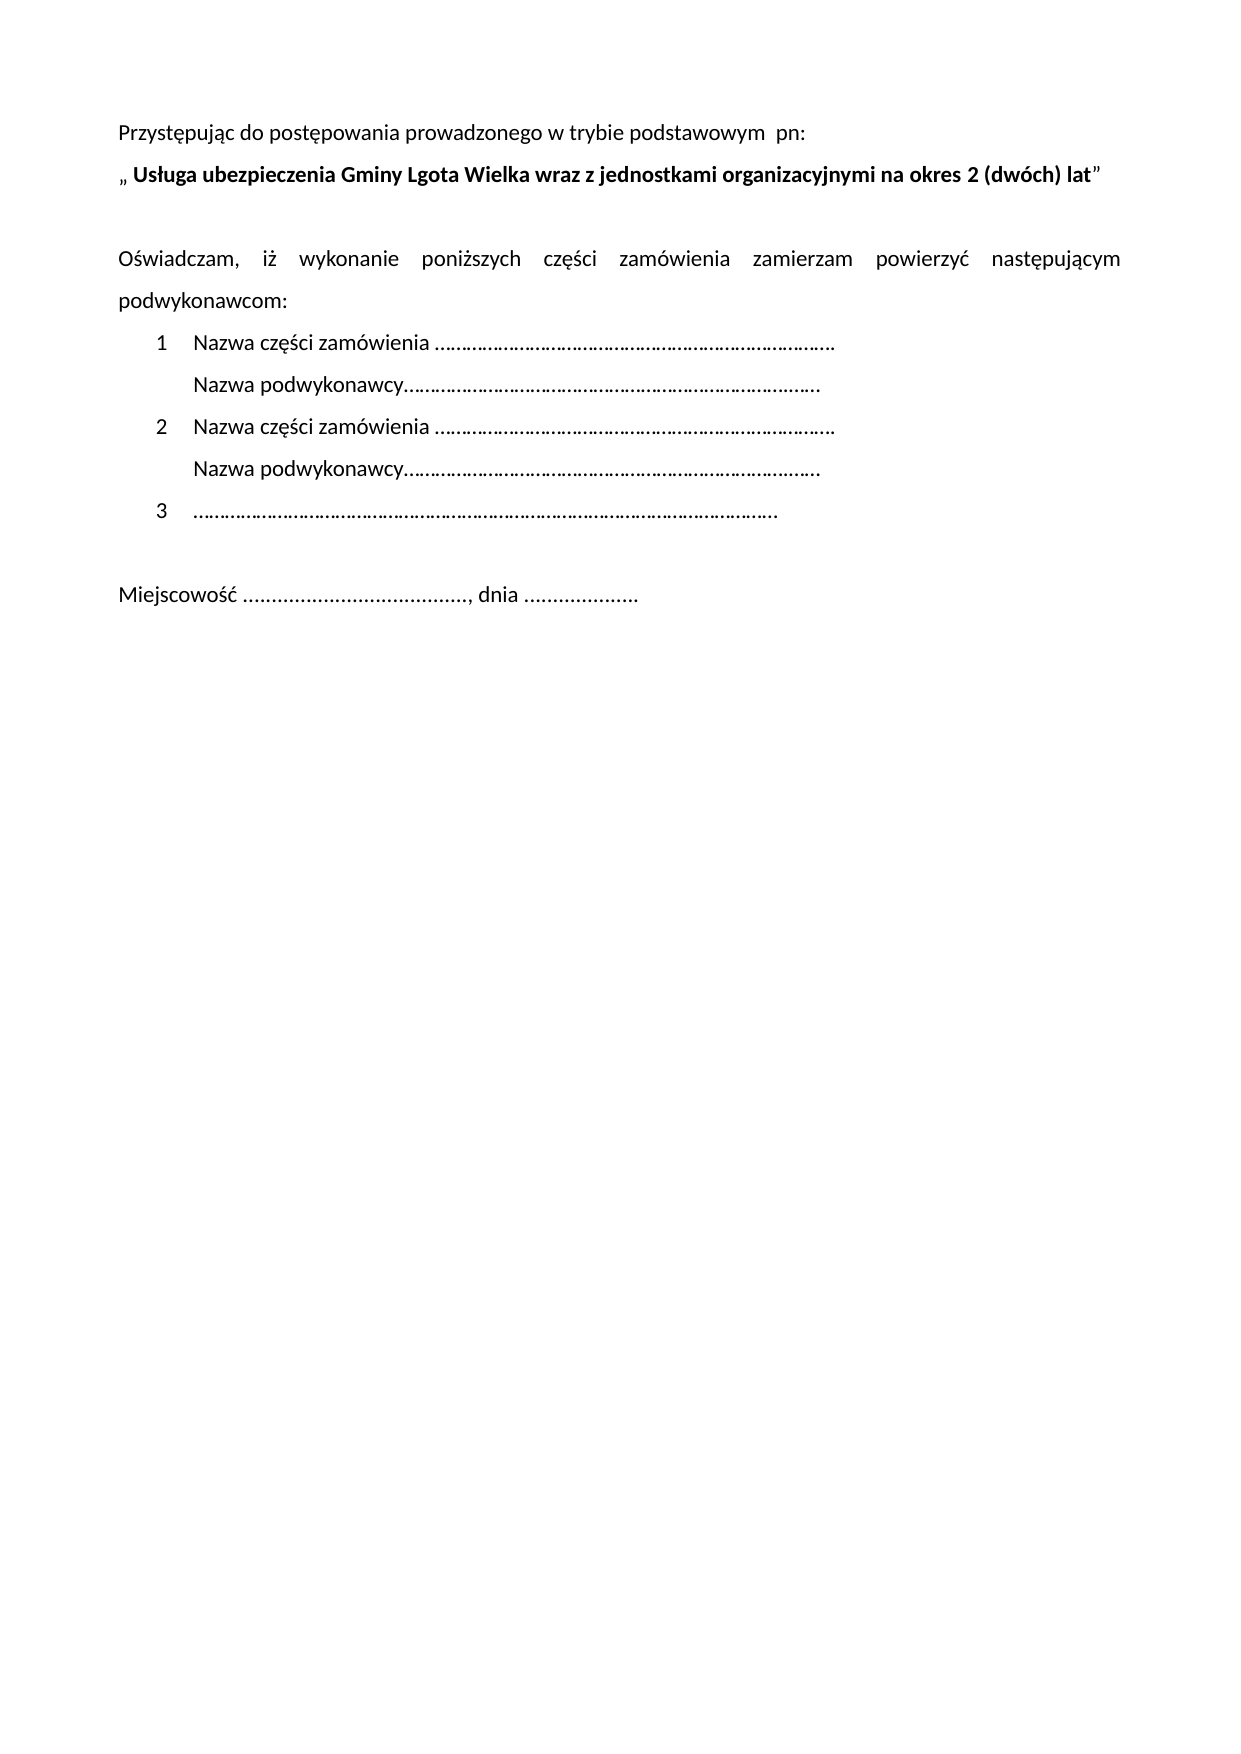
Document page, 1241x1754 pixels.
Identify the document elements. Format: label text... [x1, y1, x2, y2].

list ………………………………………………………………………………………………… [156, 496, 1122, 524]
text „ Usługa ubezpieczenia Gminy Lgota Wielka wraz z jednostkami organizacyjnymi na okres 2 (dwóch) lat” [118, 160, 1122, 188]
text Oświadczam, iż wykonanie poniższych części zamówienia zamierzam powierzyć następującym podwykonawcom: [118, 244, 1122, 314]
list Nazwa części zamówienia …………………………………………………………………. [156, 412, 1122, 440]
list Nazwa podwykonawcy……………………………………………………………….…… [193, 370, 1122, 398]
text Przystępując do postępowania prowadzonego w trybie podstawowym pn: [118, 118, 1122, 146]
list Nazwa części zamówienia …………………………………………………………………. [156, 328, 1122, 356]
list Nazwa podwykonawcy……………………………………………………………….…… [193, 454, 1122, 482]
text Miejscowość ......................................., dnia .................... [118, 580, 1122, 608]
